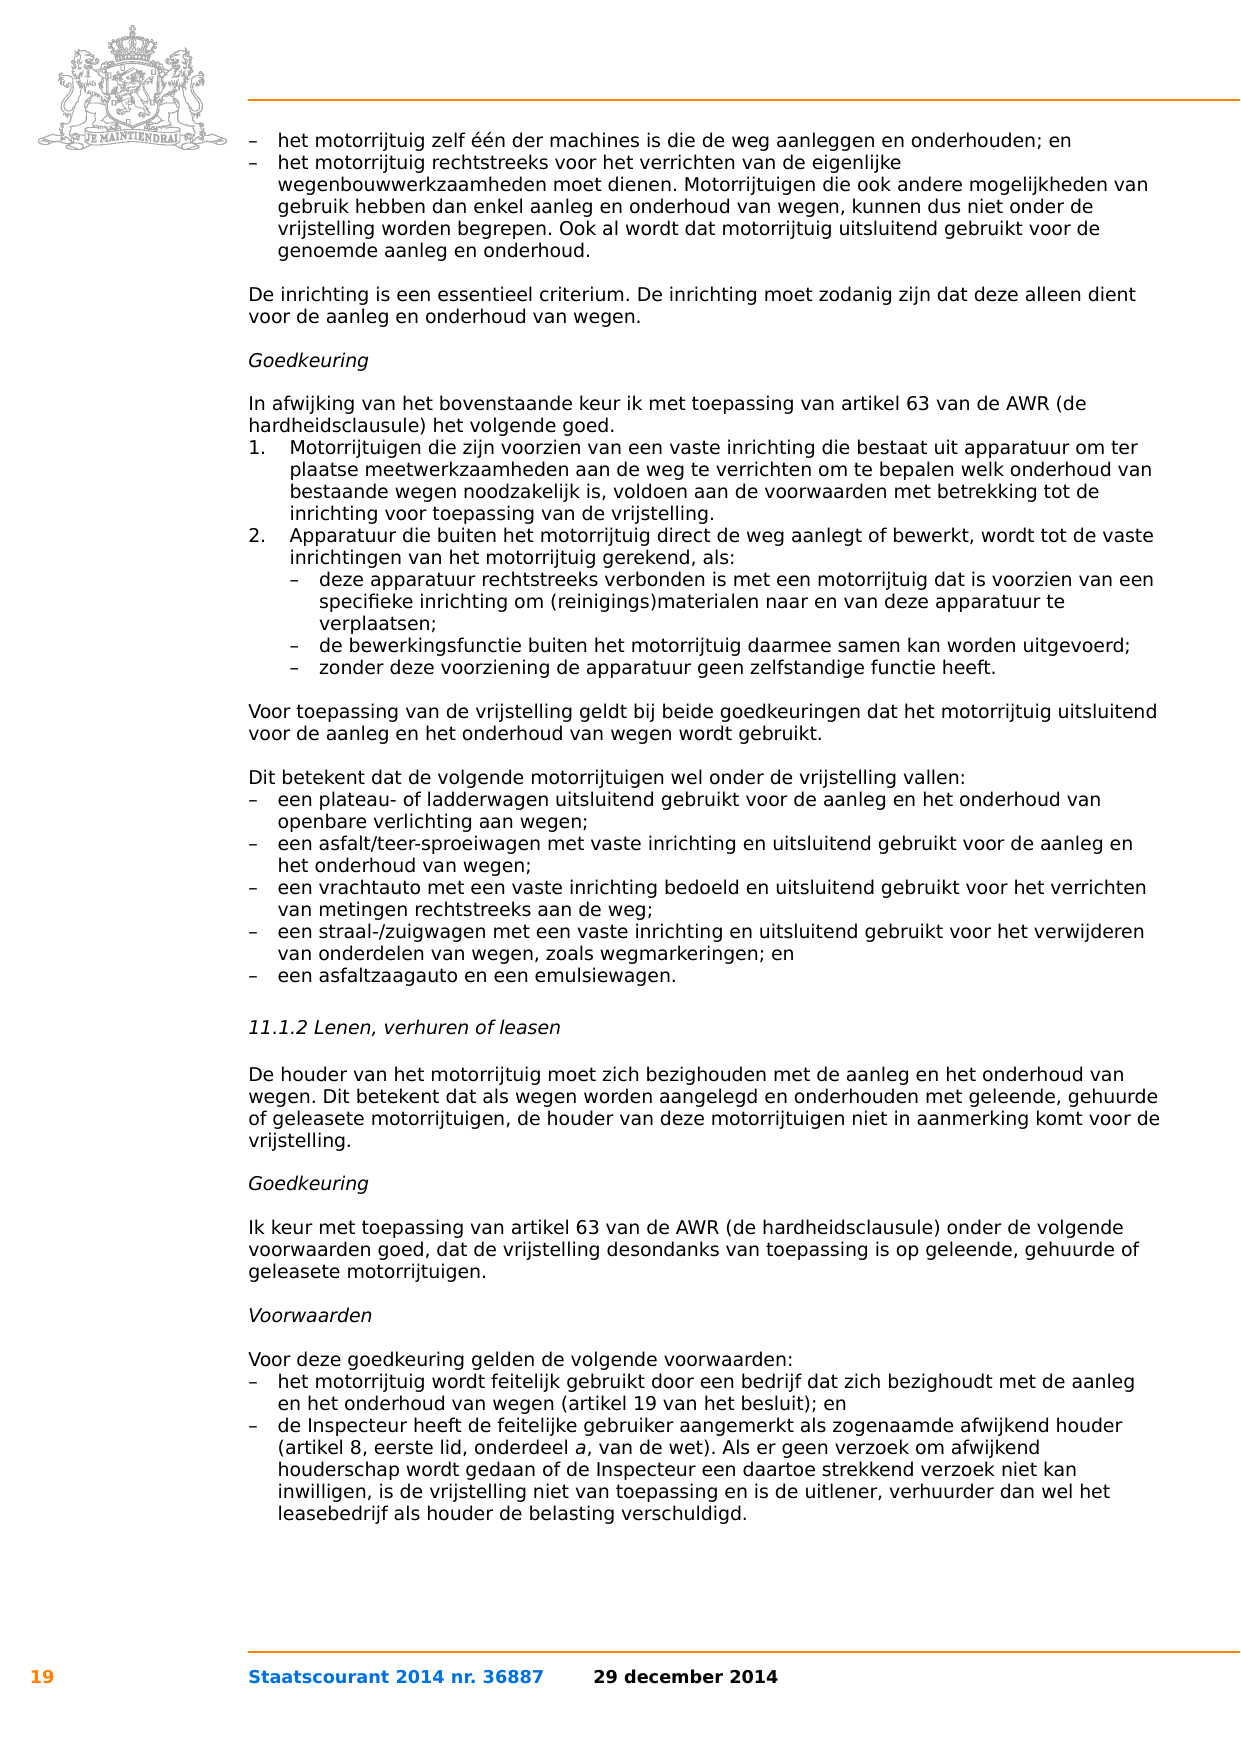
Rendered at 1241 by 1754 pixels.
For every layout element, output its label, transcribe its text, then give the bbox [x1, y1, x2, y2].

text – het motorrijtuig rechtstreeks voor het verrichten van de eigenlijke wegenbouwwerkzaamheden moet dienen. Motorrijtuigen die ook andere mogelijkheden van gebruik hebben dan enkel aanleg en onderhoud van wegen, kunnen dus niet onder de vrijstelling worden begrepen. Ook al wordt dat motorrijtuig uitsluitend gebruikt voor de genoemde aanleg en onderhoud. [248, 152, 1163, 262]
text – de bewerkingsfunctie buiten het motorrijtuig daarmee samen kan worden uitgevoerd; [289, 635, 1163, 657]
text Voor toepassing van de vrijstelling geldt bij beide goedkeuringen dat het motorrijtuig uitsluitend voor de aanleg en het onderhoud van wegen wordt gebruikt. [248, 701, 1163, 745]
text – een asfaltzaagauto en een emulsiewagen. [248, 964, 1163, 987]
text – deze apparatuur rechtstreeks verbonden is met een motorrijtuig dat is voorzien van een specifieke inrichting om (reinigings)materialen naar en van deze apparatuur te verplaatsen; [289, 569, 1163, 635]
text 2. Apparatuur die buiten het motorrijtuig direct de weg aanlegt of bewerkt, wordt tot de vaste inrichtingen van het motorrijtuig gerekend, als: [248, 525, 1163, 569]
text – zonder deze voorziening de apparatuur geen zelfstandige functie heeft. [289, 657, 1163, 679]
text – een plateau- of ladderwagen uitsluitend gebruikt voor de aanleg en het onderhoud van openbare verlichting aan wegen; [248, 789, 1163, 833]
text Voor deze goedkeuring gelden de volgende voorwaarden: [248, 1349, 1163, 1371]
subtitle Voorwaarden [248, 1305, 1163, 1327]
picture [38, 25, 227, 150]
text De houder van het motorrijtuig moet zich bezighouden met de aanleg en het onderhoud van wegen. Dit betekent dat als wegen worden aangelegd en onderhouden met geleende, gehuurde of geleasete motorrijtuigen, de houder van deze motorrijtuigen niet in aanmerking komt voor de vrijstelling. [248, 1063, 1163, 1151]
text – een straal-/zuigwagen met een vaste inrichting en uitsluitend gebruikt voor het verwijderen van onderdelen van wegen, zoals wegmarkeringen; en [248, 921, 1163, 964]
subtitle 11.1.2 Lenen, verhuren of leasen [248, 1017, 1163, 1038]
text 1. Motorrijtuigen die zijn voorzien van een vaste inrichting die bestaat uit apparatuur om ter plaatse meetwerkzaamheden aan de weg te verrichten om te bepalen welk onderhoud van bestaande wegen noodzakelijk is, voldoen aan de voorwaarden met betrekking tot de inrichting voor toepassing van de vrijstelling. [248, 437, 1163, 525]
subtitle Goedkeuring [248, 1173, 1163, 1195]
subtitle Goedkeuring [248, 349, 1163, 371]
text – een vrachtauto met een vaste inrichting bedoeld en uitsluitend gebruikt voor het verrichten van metingen rechtstreeks aan de weg; [248, 877, 1163, 921]
text Dit betekent dat de volgende motorrijtuigen wel onder de vrijstelling vallen: [248, 767, 1163, 789]
text – de Inspecteur heeft de feitelijke gebruiker aangemerkt als zogenaamde afwijkend houder (artikel 8, eerste lid, onderdeel a, van de wet). Als er geen verzoek om afwijkend houderschap wordt gedaan of de Inspecteur een daartoe strekkend verzoek niet kan inwilligen, is de vrijstelling niet van toepassing en is de uitlener, verhuurder dan wel het leasebedrijf als houder de belasting verschuldigd. [248, 1415, 1163, 1525]
text Ik keur met toepassing van artikel 63 van de AWR (de hardheidsclausule) onder de volgende voorwaarden goed, dat de vrijstelling desondanks van toepassing is op geleende, gehuurde of geleasete motorrijtuigen. [248, 1217, 1163, 1283]
text – het motorrijtuig wordt feitelijk gebruikt door een bedrijf dat zich bezighoudt met de aanleg en het onderhoud van wegen (artikel 19 van het besluit); en [248, 1371, 1163, 1415]
text – het motorrijtuig zelf één der machines is die de weg aanleggen en onderhouden; en [248, 130, 1163, 152]
text In afwijking van het bovenstaande keur ik met toepassing van artikel 63 van de AWR (de hardheidsclausule) het volgende goed. [248, 393, 1163, 437]
text – een asfalt/teer-sproeiwagen met vaste inrichting en uitsluitend gebruikt voor de aanleg en het onderhoud van wegen; [248, 833, 1163, 877]
text De inrichting is een essentieel criterium. De inrichting moet zodanig zijn dat deze alleen dient voor de aanleg en onderhoud van wegen. [248, 284, 1163, 328]
